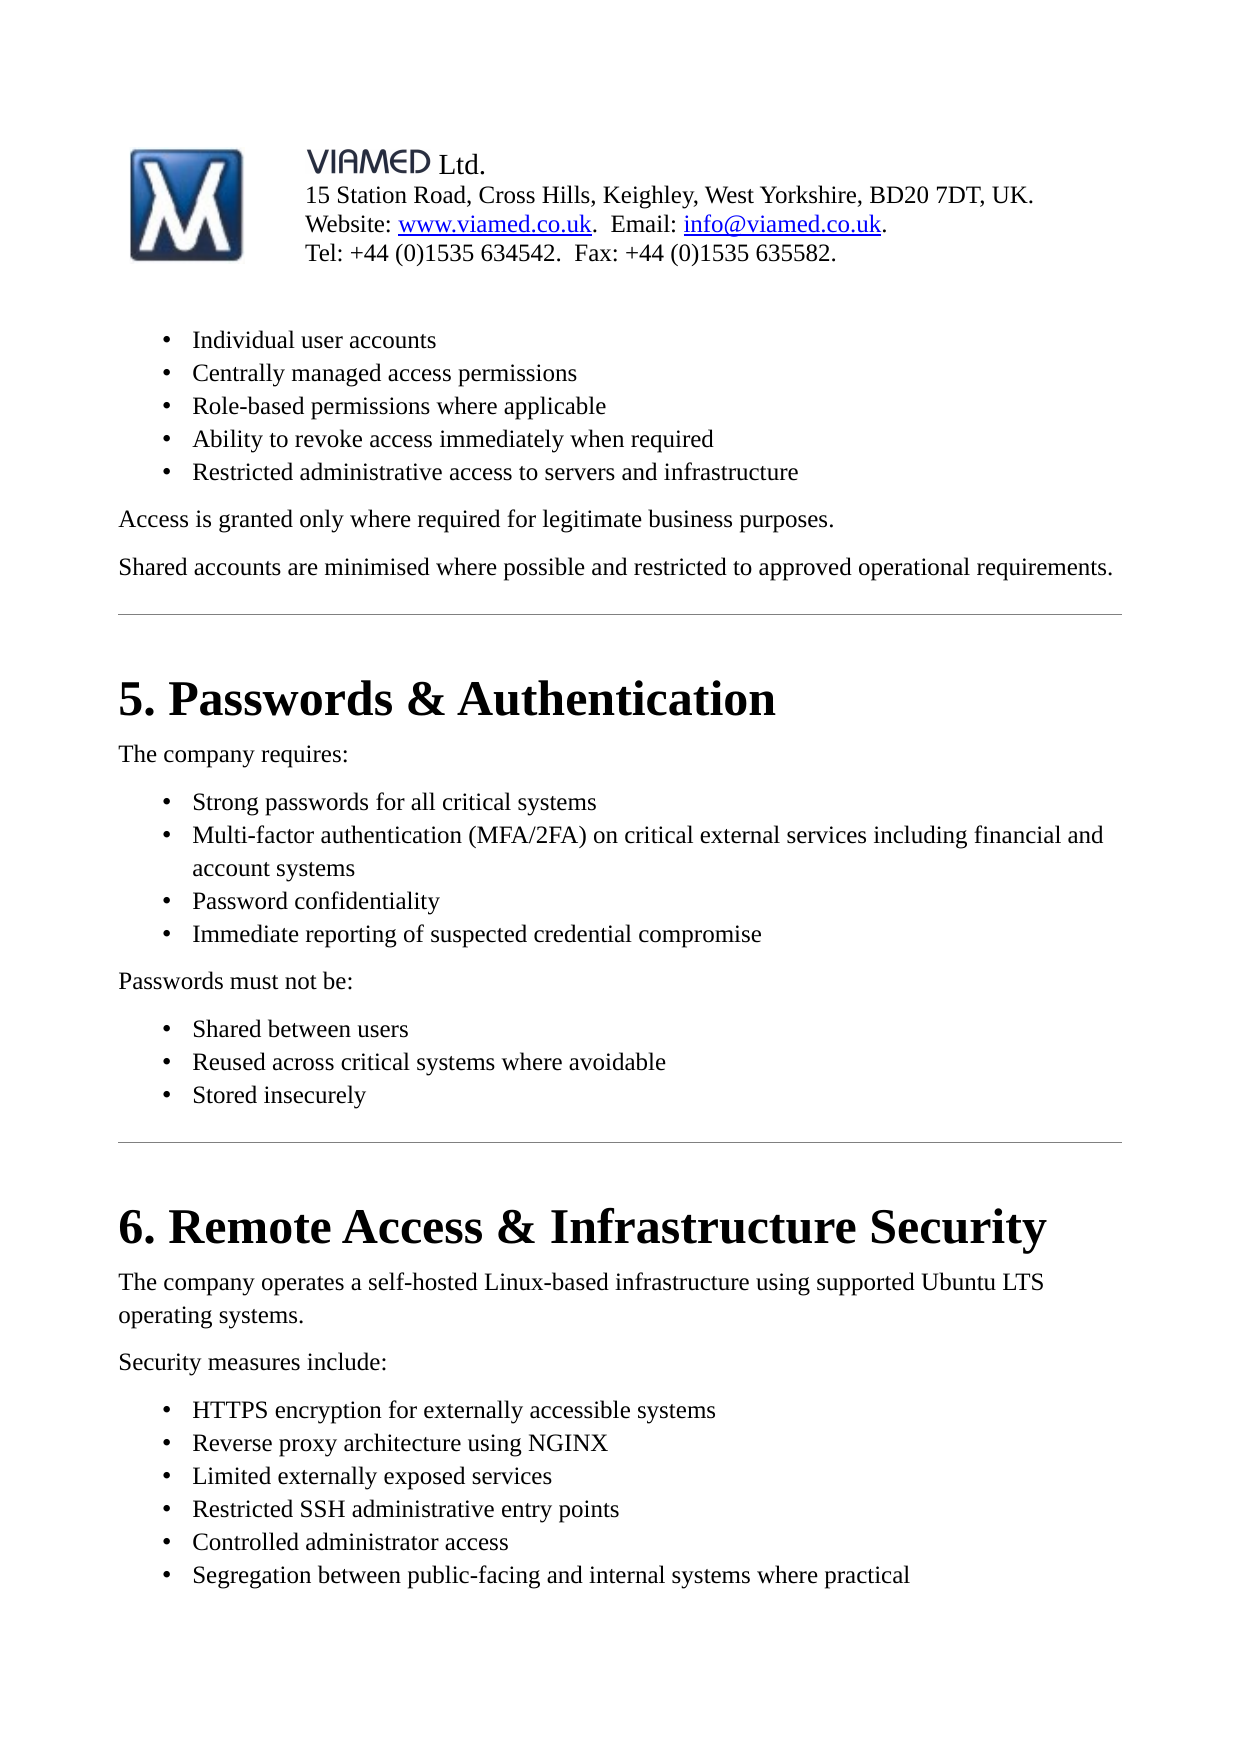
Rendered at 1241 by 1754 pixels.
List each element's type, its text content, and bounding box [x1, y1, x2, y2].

list Reverse proxy architecture using NGINX [162, 1428, 1122, 1457]
list Strong passwords for all critical systems [162, 787, 1122, 815]
text Access is granted only where required for legitimate business purposes. [118, 504, 1122, 533]
list Restricted administrative access to servers and infrastructure [162, 457, 1122, 486]
list Password confidentiality [162, 886, 1122, 914]
picture [129, 234, 245, 264]
picture [305, 149, 431, 174]
subtitle 5. Passwords & Authentication [118, 669, 1122, 727]
list Role-based permissions where applicable [162, 391, 1122, 420]
list Multi-factor authentication (MFA/2FA) on critical external services including financial and account systems [162, 820, 1122, 881]
list Segregation between public-facing and internal systems where practical [162, 1560, 1122, 1589]
list Restricted SSH administrative entry points [162, 1494, 1122, 1523]
subtitle 6. Remote Access & Infrastructure Security [118, 1197, 1122, 1254]
list Immediate reporting of suspected credential compromise [162, 919, 1122, 947]
list Reused across critical systems where avoidable [162, 1047, 1122, 1076]
text The company requires: [118, 739, 1122, 768]
text Shared accounts are minimised where possible and restricted to approved operational requirements. [118, 552, 1122, 581]
list Individual user accounts [162, 325, 1122, 354]
list Ability to revoke access immediately when required [162, 424, 1122, 453]
list Limited externally exposed services [162, 1461, 1122, 1490]
list HTTPS encryption for externally accessible systems [162, 1395, 1122, 1424]
list Shared between users [162, 1014, 1122, 1043]
list Controlled administrator access [162, 1527, 1122, 1556]
text Security measures include: [118, 1347, 1122, 1376]
list Stored insecurely [162, 1080, 1122, 1109]
list Centrally managed access permissions [162, 358, 1122, 387]
text The company operates a self-hosted Linux-based infrastructure using supported Ubuntu LTS operating systems. [118, 1267, 1122, 1329]
text Passwords must not be: [118, 966, 1122, 995]
